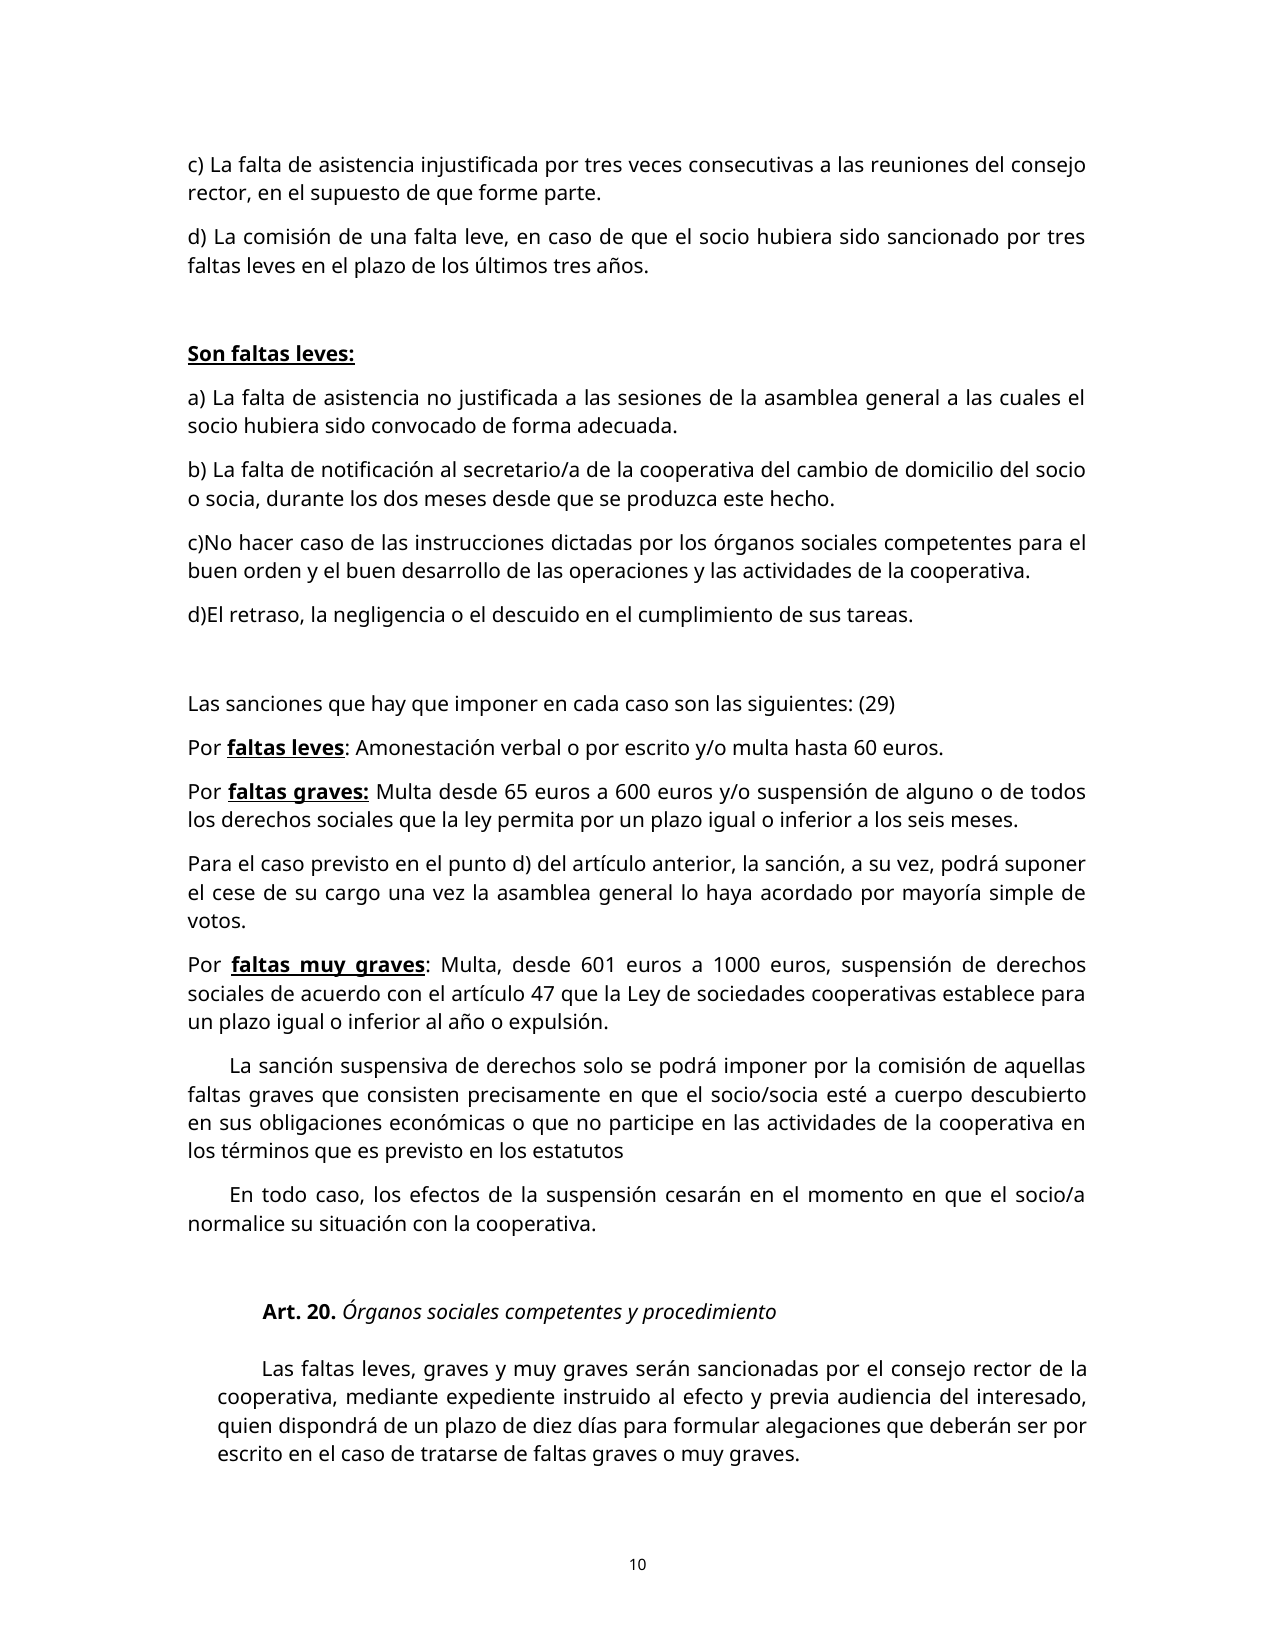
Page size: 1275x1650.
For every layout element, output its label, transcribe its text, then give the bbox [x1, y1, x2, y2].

text Son faltas leves: [187, 339, 1087, 367]
text d) La comisión de una falta leve, en caso de que el socio hubiera sido sancionado por tres faltas leves en el plazo de los últimos tres años. [187, 222, 1087, 279]
text La sanción suspensiva de derechos solo se podrá imponer por la comisión de aquellas faltas graves que consisten precisamente en que el socio/socia esté a cuerpo descubierto en sus obligaciones económicas o que no participe en las actividades de la cooperativa en los términos que es previsto en los estatutos [187, 1051, 1087, 1165]
text Las sanciones que hay que imponer en cada caso son las siguientes: (29) [187, 689, 1087, 717]
text c) La falta de asistencia injustificada por tres veces consecutivas a las reuniones del consejo rector, en el supuesto de que forme parte. [187, 150, 1087, 207]
text c)No hacer caso de las instrucciones dictadas por los órganos sociales competentes para el buen orden y el buen desarrollo de las operaciones y las actividades de la cooperativa. [187, 528, 1087, 585]
text d)El retraso, la negligencia o el descuido en el cumplimiento de sus tareas. [187, 601, 1087, 629]
text Por faltas leves: Amonestación verbal o por escrito y/o multa hasta 60 euros. [187, 733, 1087, 761]
text Art. 20. Órganos sociales competentes y procedimiento [217, 1297, 1088, 1326]
text En todo caso, los efectos de la suspensión cesarán en el momento en que el socio/a normalice su situación con la cooperativa. [187, 1181, 1087, 1237]
text b) La falta de notificación al secretario/a de la cooperativa del cambio de domicilio del socio o socia, durante los dos meses desde que se produzca este hecho. [187, 456, 1087, 512]
text Por faltas graves: Multa desde 65 euros a 600 euros y/o suspensión de alguno o de todos los derechos sociales que la ley permita por un plazo igual o inferior a los seis meses. [187, 777, 1087, 834]
text Las faltas leves, graves y muy graves serán sancionadas por el consejo rector de la cooperativa, mediante expediente instruido al efecto y previa audiencia del interesado, quien dispondrá de un plazo de diez días para formular alegaciones que deberán ser por escrito en el caso de tratarse de faltas graves o muy graves. [217, 1354, 1088, 1468]
text a) La falta de asistencia no justificada a las sesiones de la asamblea general a las cuales el socio hubiera sido convocado de forma adecuada. [187, 383, 1087, 440]
text Para el caso previsto en el punto d) del artículo anterior, la sanción, a su vez, podrá suponer el cese de su cargo una vez la asamblea general lo haya acordado por mayoría simple de votos. [187, 849, 1087, 935]
text Por faltas muy graves: Multa, desde 601 euros a 1000 euros, suspensión de derechos sociales de acuerdo con el artículo 47 que la Ley de sociedades cooperativas establece para un plazo igual o inferior al año o expulsión. [187, 950, 1087, 1036]
